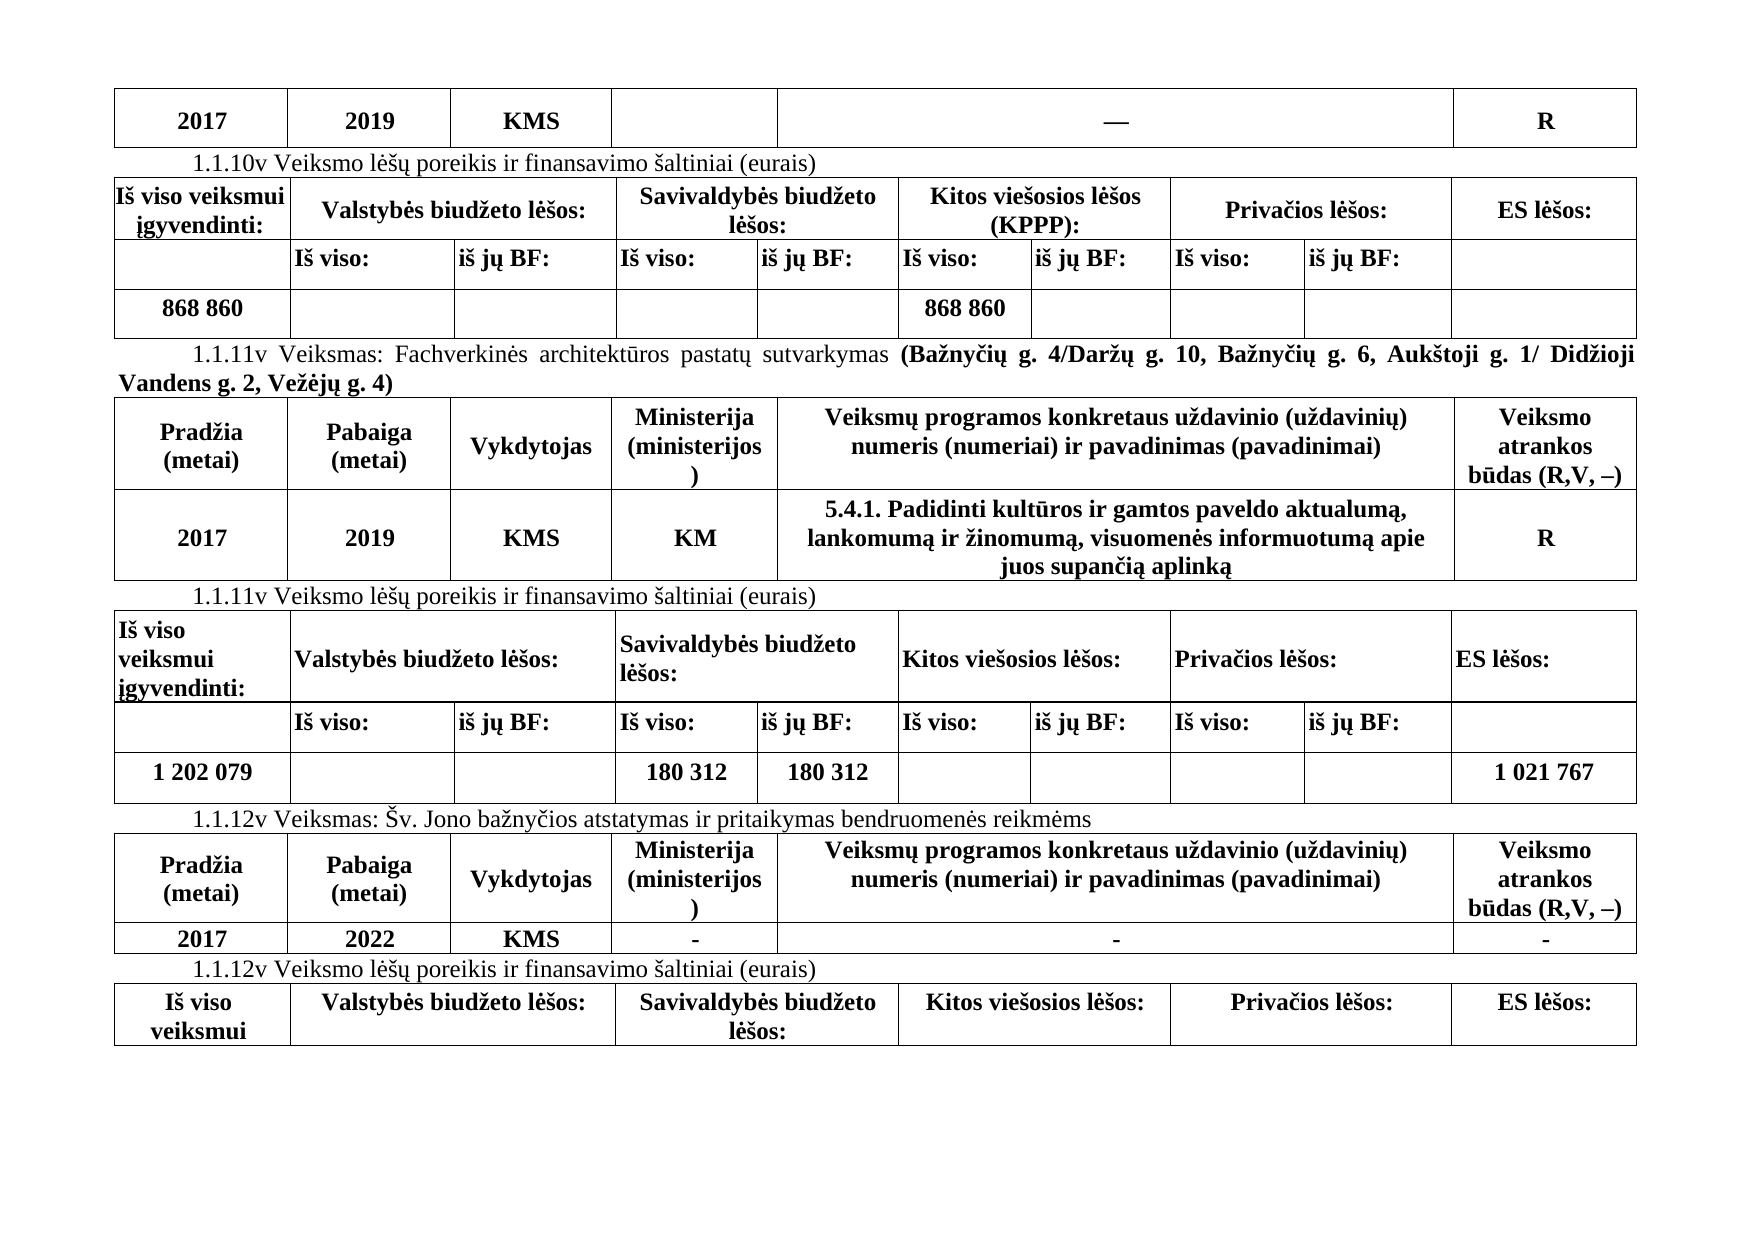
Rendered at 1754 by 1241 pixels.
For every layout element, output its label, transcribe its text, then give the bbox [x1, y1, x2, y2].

table_header Veiksmo atrankos būdas (R,V, –) [1455, 398, 1636, 488]
table_header Savivaldybės biudžeto lėšos: [616, 611, 898, 701]
table_cell — [778, 89, 1453, 147]
table_header Vykdytojas [451, 834, 611, 922]
table_cell KMS [451, 923, 611, 953]
table_header Valstybės biudžeto lėšos: [291, 178, 616, 238]
table_header Privačios lėšos: [1171, 984, 1451, 1044]
table_cell iš jų BF: [455, 240, 616, 288]
table_cell 1 202 079 [115, 753, 290, 803]
table_cell KMS [451, 89, 611, 147]
table_header ES lėšos: [1452, 611, 1636, 701]
table_cell iš jų BF: [1031, 703, 1170, 752]
table_cell KMS [451, 490, 611, 580]
table_cell - [612, 923, 777, 953]
table_cell Iš viso: [899, 240, 1031, 288]
table_header Savivaldybės biudžeto lėšos: [617, 178, 898, 238]
table_cell [1452, 240, 1636, 288]
table_header Kitos viešosios lėšos: [899, 984, 1170, 1044]
table_cell [455, 290, 616, 338]
table_cell [1031, 753, 1170, 803]
table_cell 2017 [115, 490, 287, 580]
table_cell Iš viso: [616, 703, 757, 752]
table_cell [1032, 290, 1170, 338]
table_cell 2017 [115, 923, 287, 953]
table_cell 868 860 [899, 290, 1031, 338]
table_header Veiksmų programos konkretaus uždavinio (uždavinių) numeris (numeriai) ir pavadinimas (pavadinimai) [778, 398, 1454, 488]
table_header Vykdytojas [451, 398, 611, 488]
table_cell Iš viso: [291, 703, 454, 752]
table_header Iš viso veiksmui įgyvendinti: [115, 611, 290, 701]
table_cell [758, 290, 898, 338]
table_cell Iš viso: [1171, 240, 1304, 288]
text 1.1.12v Veiksmo lėšų poreikis ir finansavimo šaltiniai (eurais) [117, 954, 1636, 983]
table_cell [1171, 290, 1304, 338]
table_header Ministerija (ministerijos) [612, 398, 777, 488]
table_header Privačios lėšos: [1171, 178, 1451, 238]
table_cell iš jų BF: [758, 703, 898, 752]
table_header Valstybės biudžeto lėšos: [291, 611, 615, 701]
table_cell [1452, 290, 1636, 338]
table_cell Iš viso: [1171, 703, 1304, 752]
table_header Valstybės biudžeto lėšos: [291, 984, 615, 1044]
table_cell R [1455, 490, 1636, 580]
table_cell 2019 [288, 490, 450, 580]
table_cell [115, 240, 290, 288]
text 1.1.12v Veiksmas: Šv. Jono bažnyčios atstatymas ir pritaikymas bendruomenės reikmėms [118, 804, 1636, 832]
table_header Ministerija (ministerijos) [612, 834, 777, 922]
table_cell iš jų BF: [1305, 703, 1451, 752]
table_header ES lėšos: [1452, 984, 1636, 1044]
table_header Iš viso veiksmui [115, 984, 290, 1044]
table_cell 1 021 767 [1452, 753, 1636, 803]
table_header Savivaldybės biudžeto lėšos: [616, 984, 898, 1044]
table_cell 2022 [288, 923, 450, 953]
table_cell [291, 290, 454, 338]
table_cell iš jų BF: [455, 703, 615, 752]
table_cell Iš viso: [291, 240, 454, 288]
table_cell [455, 753, 615, 803]
table_cell [617, 290, 757, 338]
table_header Veiksmų programos konkretaus uždavinio (uždavinių) numeris (numeriai) ir pavadinimas (pavadinimai) [778, 834, 1453, 922]
text 1.1.10v Veiksmo lėšų poreikis ir finansavimo šaltiniai (eurais) [118, 148, 1636, 177]
table_header Iš viso veiksmui įgyvendinti: [115, 178, 290, 238]
table_header Pradžia (metai) [115, 398, 287, 488]
table_cell [115, 703, 290, 752]
table_cell KM [612, 490, 777, 580]
table_header Pabaiga (metai) [288, 398, 450, 488]
table_cell iš jų BF: [1032, 240, 1170, 288]
table_cell R [1454, 89, 1636, 147]
table_cell 180 312 [616, 753, 757, 803]
table_cell 180 312 [758, 753, 898, 803]
table_cell - [778, 923, 1453, 953]
table_cell 2019 [288, 89, 450, 147]
table_cell [1305, 290, 1451, 338]
table_cell Iš viso: [617, 240, 757, 288]
table_cell [899, 753, 1030, 803]
table_cell [612, 89, 777, 147]
table_header Pabaiga (metai) [288, 834, 450, 922]
table_cell Iš viso: [899, 703, 1030, 752]
table_cell [291, 753, 454, 803]
table_header Privačios lėšos: [1171, 611, 1451, 701]
table_cell [1452, 703, 1636, 752]
table_cell 2017 [115, 89, 287, 147]
text 1.1.11v Veiksmas: Fachverkinės architektūros pastatų sutvarkymas (Bažnyčių g. 4/Daržų g. 10, Bažnyčių g. 6, Aukštoji g. 1/ Didžioji Vandens g. 2, Vežėjų g. 4) [118, 339, 1636, 397]
table_cell - [1454, 923, 1636, 953]
text 1.1.11v Veiksmo lėšų poreikis ir finansavimo šaltiniai (eurais) [117, 581, 1636, 610]
table_cell 5.4.1. Padidinti kultūros ir gamtos paveldo aktualumą, lankomumą ir žinomumą, visuomenės informuotumą apie juos supančią aplinką [778, 490, 1454, 580]
table_header ES lėšos: [1452, 178, 1636, 238]
table_header Kitos viešosios lėšos (KPPP): [899, 178, 1170, 238]
table_cell iš jų BF: [1305, 240, 1451, 288]
table_header Kitos viešosios lėšos: [899, 611, 1170, 701]
table_cell [1171, 753, 1304, 803]
table_header Veiksmo atrankos būdas (R,V, –) [1454, 834, 1636, 922]
table_cell 868 860 [115, 290, 290, 338]
table_cell [1305, 753, 1451, 803]
table_cell iš jų BF: [758, 240, 898, 288]
table_header Pradžia (metai) [115, 834, 287, 922]
